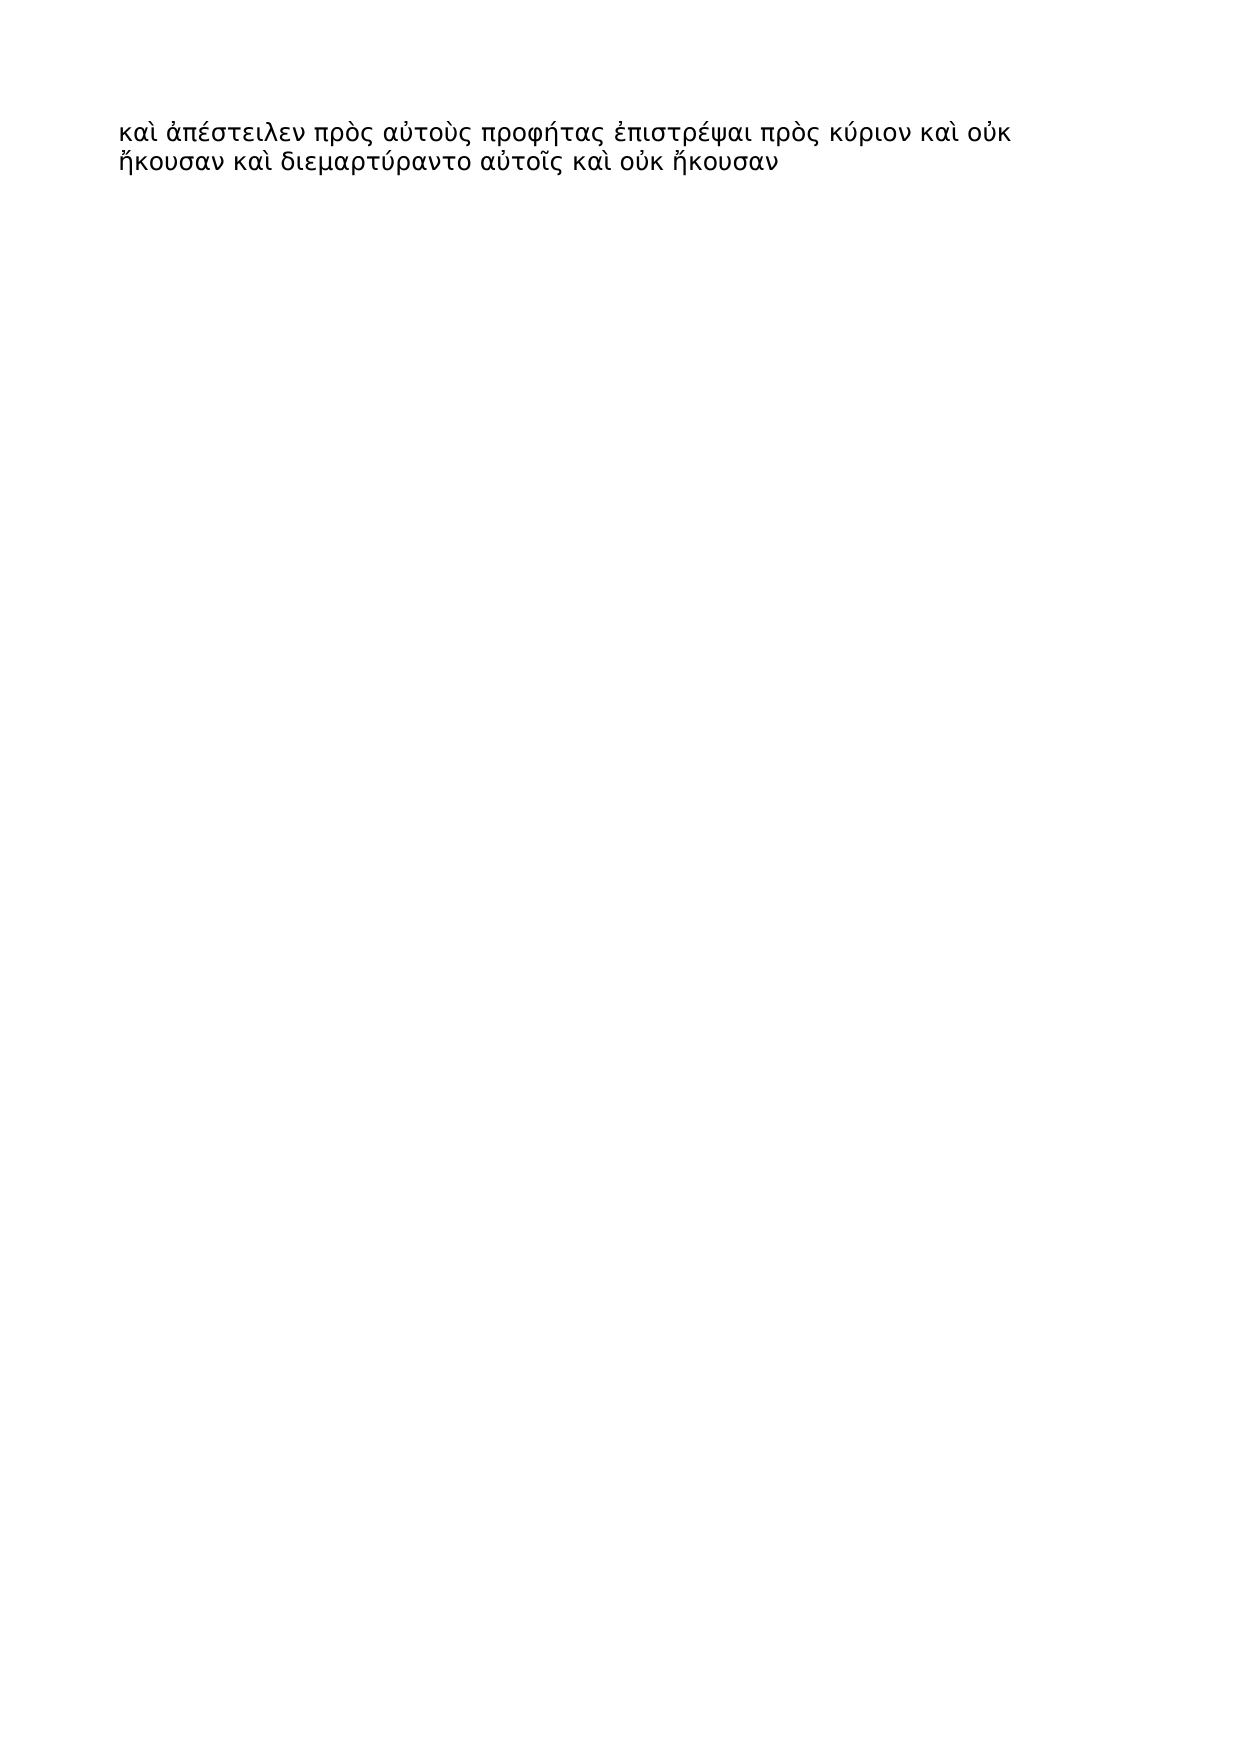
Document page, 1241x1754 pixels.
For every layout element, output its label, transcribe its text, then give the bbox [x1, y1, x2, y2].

text καὶ ἀπέστειλεν πρὸς αὐτοὺς προφήτας ἐπιστρέψαι πρὸς κύριον καὶ οὐκ ἤκουσαν καὶ διεμαρτύραντο αὐτοῖς καὶ οὐκ ἤκουσαν [118, 118, 1122, 176]
